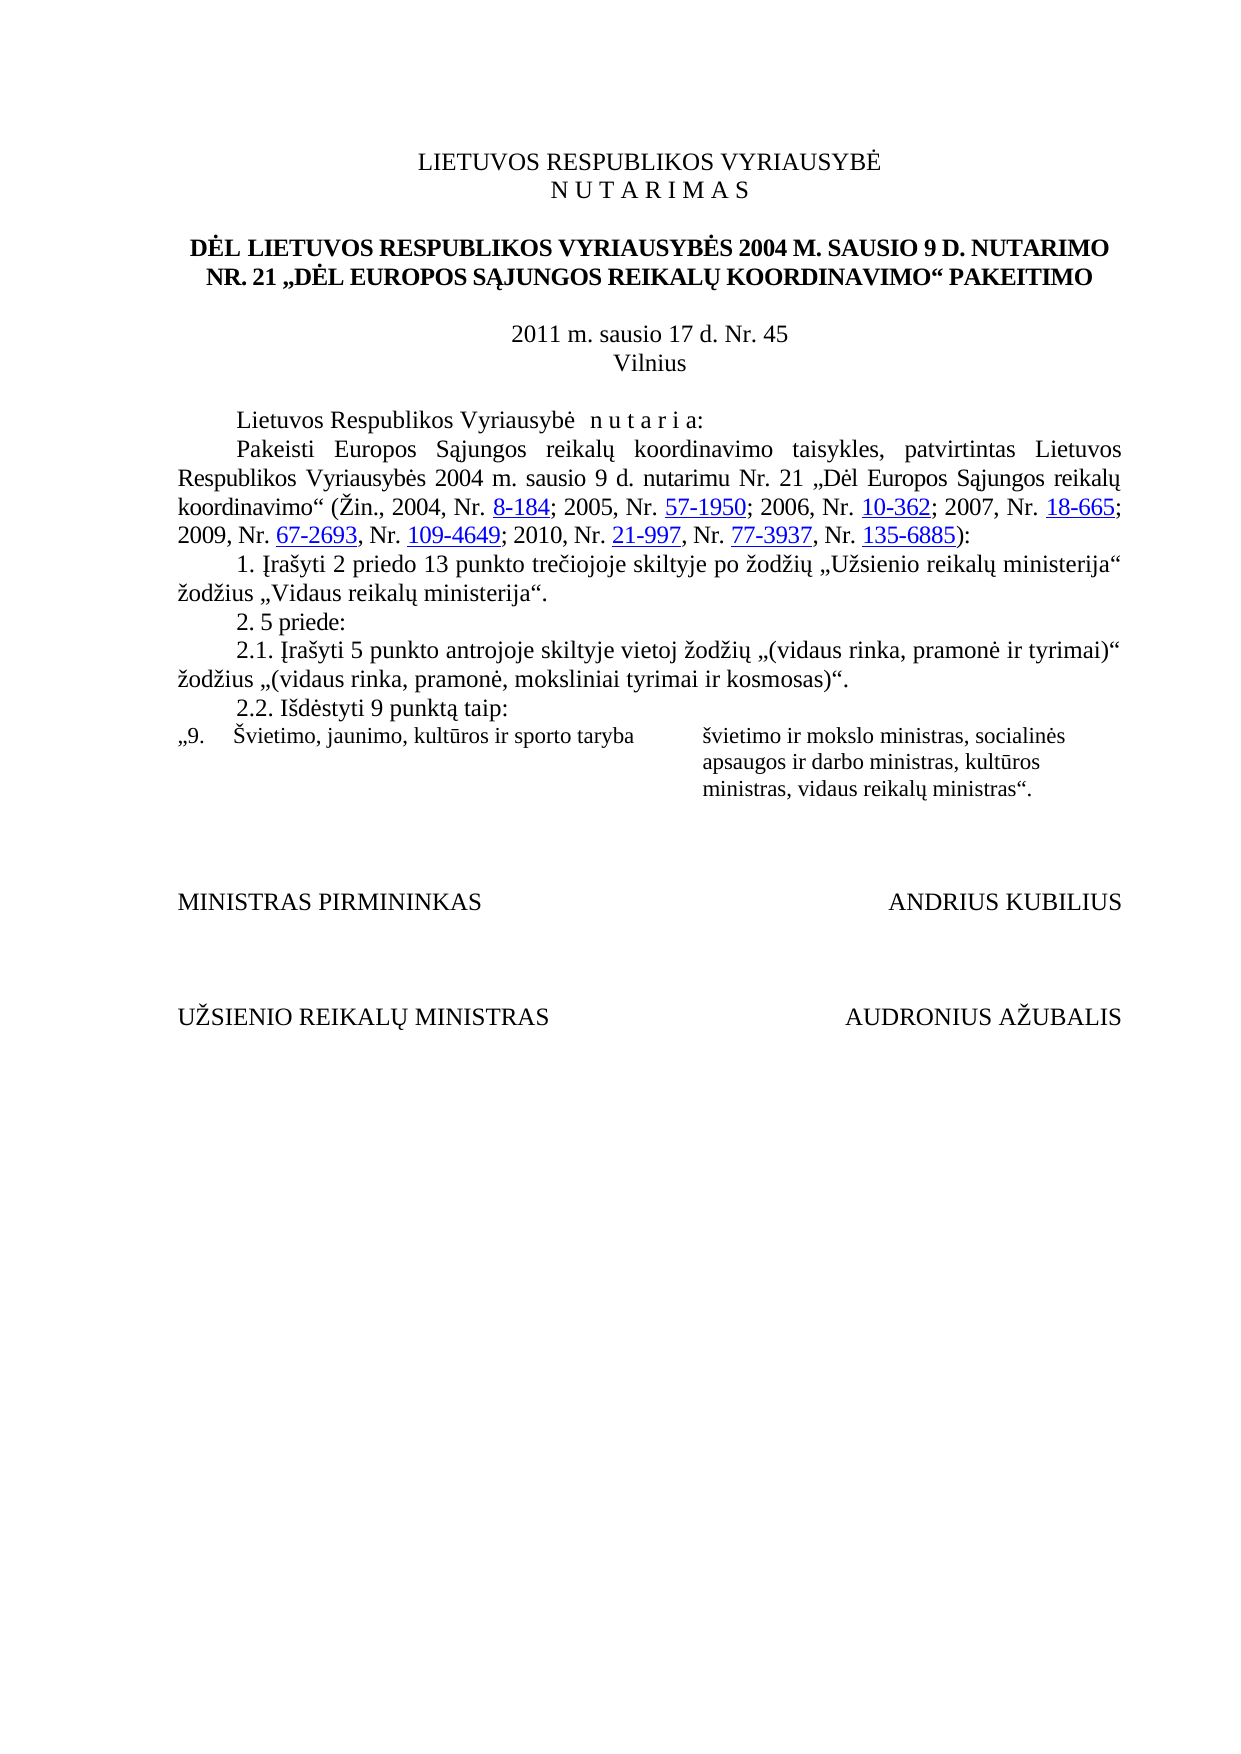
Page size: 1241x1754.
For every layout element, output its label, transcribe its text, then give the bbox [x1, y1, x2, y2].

text NUTARIMAS [177, 176, 1122, 204]
text „9. Švietimo, jaunimo, kultūros ir sporto taryba švietimo ir mokslo ministras, socialinės [177, 722, 1122, 748]
text 2.2. Išdėstyti 9 punktą taip: [177, 693, 1122, 722]
text Vilnius [177, 348, 1122, 377]
text 2. 5 priede: [177, 607, 1122, 636]
text MINISTRAS PIRMININKAS ANDRIUS KUBILIUS [177, 887, 1122, 916]
text 1. Įrašyti 2 priedo 13 punkto trečiojoje skiltyje po žodžių „Užsienio reikalų ministerija“ žodžius „Vidaus reikalų ministerija“. [177, 549, 1122, 607]
text 2.1. Įrašyti 5 punkto antrojoje skiltyje vietoj žodžių „(vidaus rinka, pramonė ir tyrimai)“ žodžius „(vidaus rinka, pramonė, moksliniai tyrimai ir kosmosas)“. [177, 636, 1122, 693]
text ministras, vidaus reikalų ministras“. [177, 774, 1122, 801]
text Lietuvos Respublikos Vyriausybė [177, 147, 1122, 176]
text DĖL LIETUVOS RESPUBLIKOS VYRIAUSYBĖS 2004 M. SAUSIO 9 D. NUTARIMO NR. 21 „DĖL EUROPOS SĄJUNGOS REIKALŲ KOORDINAVIMO“ PAKEITIMO [177, 233, 1122, 291]
text apsaugos ir darbo ministras, kultūros [177, 748, 1122, 774]
text Lietuvos Respublikos Vyriausybė nutaria: [177, 406, 1122, 434]
text Pakeisti Europos Sąjungos reikalų koordinavimo taisykles, patvirtintas Lietuvos Respublikos Vyriausybės 2004 m. sausio 9 d. nutarimu Nr. 21 „Dėl Europos Sąjungos reikalų koordinavimo“ (Žin., 2004, Nr. 8-184; 2005, Nr. 57-1950; 2006, Nr. 10-362; 2007, Nr. 18-665; 2009, Nr. 67-2693, Nr. 109-4649; 2010, Nr. 21-997, Nr. 77-3937, Nr. 135-6885): [177, 434, 1122, 549]
text 2011 m. sausio 17 d. Nr. 45 [177, 319, 1122, 348]
text UŽSIENIO REIKALŲ MINISTRAS AUDRONIUS AŽUBALIS [177, 1002, 1122, 1031]
